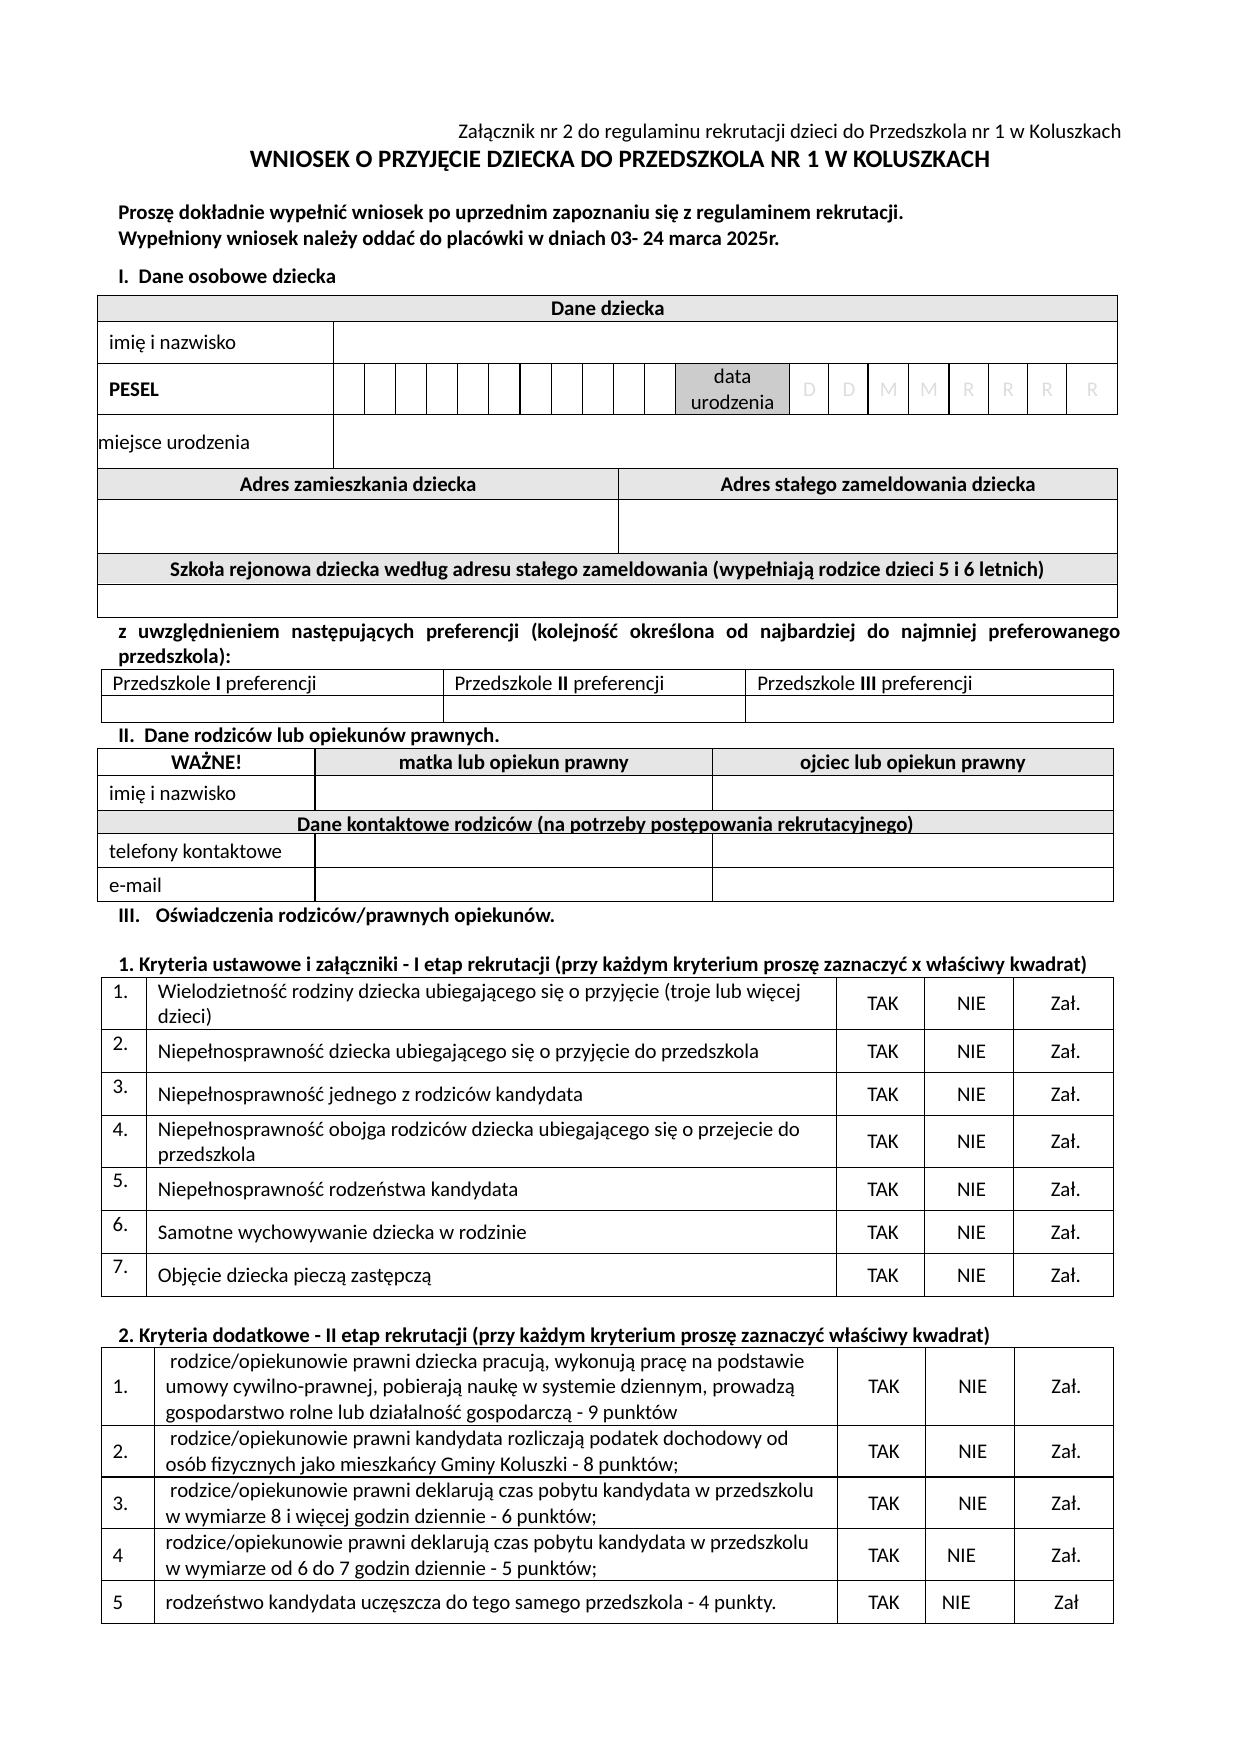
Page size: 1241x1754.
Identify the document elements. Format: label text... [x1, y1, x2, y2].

table_cell [98, 500, 618, 553]
table_cell 2. [102, 1426, 154, 1476]
table_cell 2. [102, 1030, 146, 1072]
table_cell NIE [925, 1254, 1013, 1296]
table_cell Zał. [1015, 1529, 1113, 1580]
table_cell miejsce urodzenia [98, 415, 333, 468]
table_cell Samotne wychowywanie dziecka w rodzinie [147, 1211, 836, 1253]
table_header NIE [926, 1348, 1014, 1424]
table_cell [645, 364, 675, 414]
text II. Dane rodziców lub opiekunów prawnych. [118, 723, 1122, 748]
table_cell e-mail [98, 868, 314, 901]
table_header Dane dziecka [98, 296, 1117, 321]
table_header rodzice/opiekunowie prawni dziecka pracują, wykonują pracę na podstawie umowy cywilno-prawnej, pobierają naukę w systemie dziennym, prowadzą gospodarstwo rolne lub działalność gospodarczą - 9 punktów [155, 1348, 837, 1424]
table_header Przedszkole II preferencji [444, 670, 745, 695]
table_cell [102, 696, 443, 722]
table_cell telefony kontaktowe [98, 834, 314, 867]
table_header TAK [837, 978, 924, 1029]
table_cell Zał. [1014, 1254, 1113, 1296]
table_cell 5 [102, 1581, 154, 1623]
table_cell Zał. [1014, 1168, 1113, 1210]
table_cell Adres zamieszkania dziecka [98, 469, 618, 499]
table_cell Zał. [1015, 1426, 1113, 1476]
table_cell Zał. [1015, 1478, 1113, 1528]
text Proszę dokładnie wypełnić wniosek po uprzednim zapoznaniu się z regulaminem rekrutacji. [118, 199, 1122, 225]
table_cell TAK [838, 1529, 925, 1580]
table_cell TAK [837, 1030, 924, 1072]
table_cell data urodzenia [676, 364, 789, 414]
table_cell [583, 364, 613, 414]
table_cell Niepełnosprawność rodzeństwa kandydata [147, 1168, 836, 1210]
table_cell D [829, 364, 867, 414]
table_cell [98, 585, 1117, 617]
table_cell [334, 364, 364, 414]
table_cell [365, 364, 395, 414]
table_cell TAK [837, 1211, 924, 1253]
table_cell TAK [837, 1116, 924, 1167]
table_cell [316, 776, 712, 810]
text z uwzględnieniem następujących preferencji (kolejność określona od najbardziej do najmniej preferowanego przedszkola): [118, 618, 1122, 669]
table_cell [458, 364, 488, 414]
table_header matka lub opiekun prawny [316, 749, 712, 775]
table_cell [614, 364, 644, 414]
table_cell rodzeństwo kandydata uczęszcza do tego samego przedszkola - 4 punkty. [155, 1581, 837, 1623]
table_cell Adres stałego zameldowania dziecka [619, 469, 1117, 499]
table_cell Zał. [1014, 1030, 1113, 1072]
table_cell M [869, 364, 908, 414]
table_cell rodzice/opiekunowie prawni deklarują czas pobytu kandydata w przedszkolu w wymiarze od 6 do 7 godzin dziennie - 5 punktów; [155, 1529, 837, 1580]
text Załącznik nr 2 do regulaminu rekrutacji dzieci do Przedszkola nr 1 w Koluszkach [118, 118, 1122, 143]
table_cell [427, 364, 457, 414]
table_header Zał. [1015, 1348, 1113, 1424]
text Wypełniony wniosek należy oddać do placówki w dniach 03- 24 marca 2025r. [118, 225, 1122, 250]
table_cell imię i nazwisko [98, 322, 333, 362]
table_cell Zał. [1014, 1116, 1113, 1167]
table_cell Niepełnosprawność jednego z rodziców kandydata [147, 1073, 836, 1115]
table_cell 4. [102, 1116, 146, 1167]
table_cell [444, 696, 745, 722]
text WNIOSEK O PRZYJĘCIE DZIECKA DO PRZEDSZKOLA NR 1 W KOLUSZKACH [118, 143, 1122, 174]
table_cell 3. [102, 1073, 146, 1115]
table_cell [1110, 415, 1118, 468]
table_cell NIE [925, 1116, 1013, 1167]
table_cell [713, 868, 1113, 901]
table_cell Zał [1015, 1581, 1113, 1623]
table_cell [316, 868, 712, 901]
table_header 1. [102, 978, 146, 1029]
table_cell 7. [102, 1254, 146, 1296]
table_cell TAK [837, 1168, 924, 1210]
list Oświadczenia rodziców/prawnych opiekunów. [118, 902, 1122, 927]
table_cell [713, 834, 1113, 867]
subtitle I. Dane osobowe dziecka [118, 263, 1122, 288]
text 2. Kryteria dodatkowe - II etap rekrutacji (przy każdym kryterium proszę zaznaczyć właściwy kwadrat) [118, 1322, 1122, 1347]
text 1. Kryteria ustawowe i załączniki - I etap rekrutacji (przy każdym kryterium proszę zaznaczyć x właściwy kwadrat) [118, 951, 1122, 977]
table_header WAŻNE! [98, 749, 314, 775]
table_cell 3. [102, 1478, 154, 1528]
table_cell NIE [925, 1073, 1013, 1115]
table_cell PESEL [98, 364, 333, 414]
table_cell [334, 322, 1117, 362]
table_cell R [1028, 364, 1066, 414]
table_cell R [950, 364, 988, 414]
table_cell Niepełnosprawność dziecka ubiegającego się o przyjęcie do przedszkola [147, 1030, 836, 1072]
table_cell NIE [926, 1581, 1014, 1623]
table_header NIE [925, 978, 1013, 1029]
table_cell [316, 834, 712, 867]
table_cell rodzice/opiekunowie prawni kandydata rozliczają podatek dochodowy od osób fizycznych jako mieszkańcy Gminy Koluszki - 8 punktów; [155, 1426, 837, 1476]
table_cell imię i nazwisko [98, 776, 314, 810]
table_cell NIE [926, 1529, 1014, 1580]
table_cell NIE [925, 1211, 1013, 1253]
table_cell NIE [926, 1478, 1014, 1528]
table_cell [552, 364, 582, 414]
table_cell [489, 364, 519, 414]
table_cell R [1067, 364, 1117, 414]
table_header 1. [102, 1348, 154, 1424]
table_cell [1106, 415, 1110, 468]
table_cell Zał. [1014, 1211, 1113, 1253]
table_cell D [790, 364, 828, 414]
table_cell TAK [837, 1254, 924, 1296]
table_cell 6. [102, 1211, 146, 1253]
table_header Wielodzietność rodziny dziecka ubiegającego się o przyjęcie (troje lub więcej dzieci) [147, 978, 836, 1029]
table_cell Szkoła rejonowa dziecka według adresu stałego zameldowania (wypełniają rodzice dzieci 5 i 6 letnich) [98, 554, 1117, 583]
table_header Przedszkole I preferencji [102, 670, 443, 695]
table_cell NIE [925, 1168, 1013, 1210]
table_cell Zał. [1014, 1073, 1113, 1115]
table_cell [746, 696, 1113, 722]
table_cell Niepełnosprawność obojga rodziców dziecka ubiegającego się o przejecie do przedszkola [147, 1116, 836, 1167]
table_cell [334, 415, 1106, 468]
table_cell Objęcie dziecka pieczą zastępczą [147, 1254, 836, 1296]
table_cell NIE [926, 1426, 1014, 1476]
table_header Zał. [1014, 978, 1113, 1029]
table_cell 5. [102, 1168, 146, 1210]
table_cell rodzice/opiekunowie prawni deklarują czas pobytu kandydata w przedszkolu w wymiarze 8 i więcej godzin dziennie - 6 punktów; [155, 1478, 837, 1528]
table_header TAK [838, 1348, 925, 1424]
table_header Przedszkole III preferencji [746, 670, 1113, 695]
table_cell Dane kontaktowe rodziców (na potrzeby postępowania rekrutacyjnego) [98, 811, 1113, 833]
table_cell M [909, 364, 948, 414]
table_header ojciec lub opiekun prawny [713, 749, 1113, 775]
table_cell [713, 776, 1113, 810]
table_cell [396, 364, 426, 414]
table_cell TAK [838, 1581, 925, 1623]
table_cell TAK [837, 1073, 924, 1115]
table_cell [521, 364, 551, 414]
table_cell TAK [838, 1426, 925, 1476]
table_cell NIE [925, 1030, 1013, 1072]
table_cell [619, 500, 1117, 553]
table_cell TAK [838, 1478, 925, 1528]
table_cell 4 [102, 1529, 154, 1580]
table_cell R [989, 364, 1027, 414]
